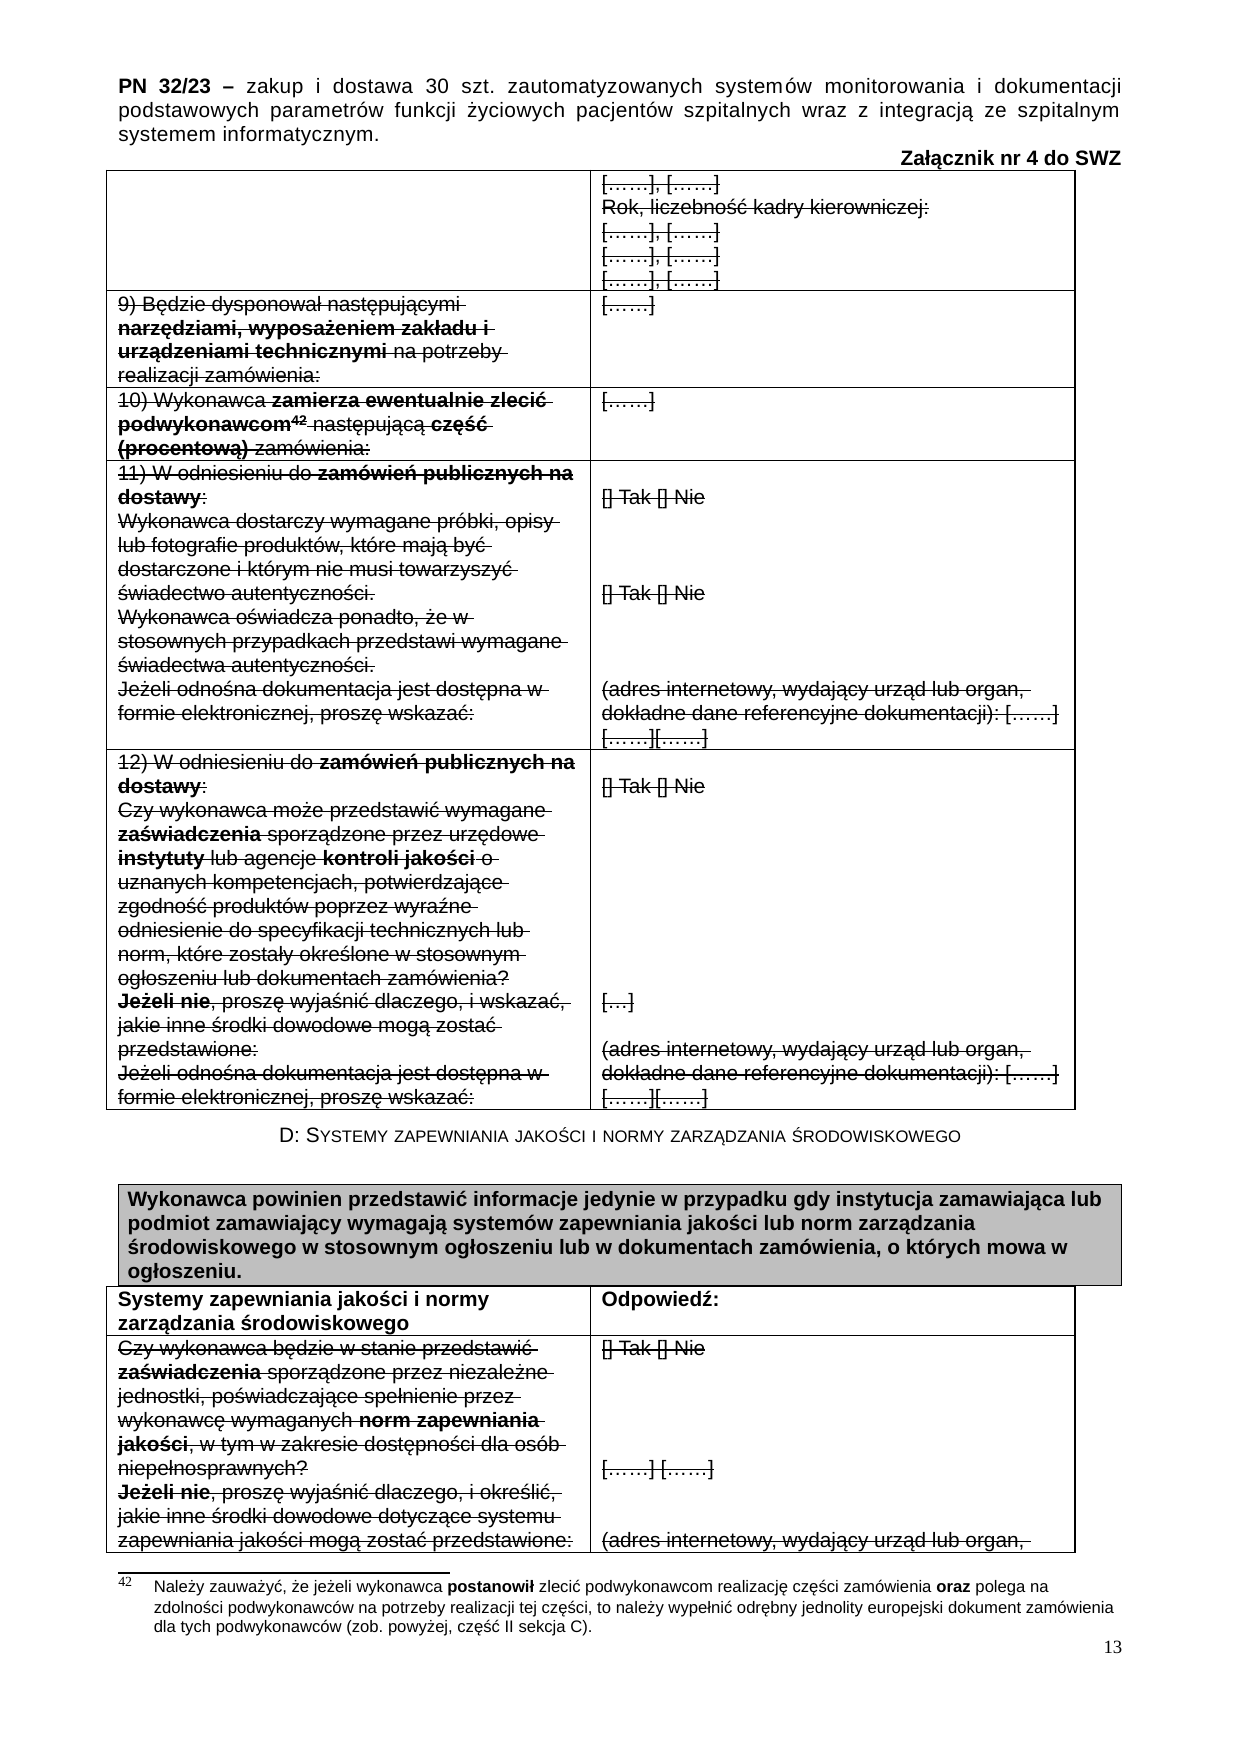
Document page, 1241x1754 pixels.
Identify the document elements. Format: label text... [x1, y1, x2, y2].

table_cell Czy wykonawca będzie w stanie przedstawić zaświadczenia sporządzone przez niezależne jednostki, poświadczające spełnienie przez wykonawcę wymaganych norm zapewniania jakości, w tym w zakresie dostępności dla osób niepełnosprawnych? Jeżeli nie, proszę wyjaśnić dlaczego, i określić, jakie inne środki dowodowe dotyczące systemu zapewniania jakości mogą zostać przedstawione: [107, 1336, 590, 1552]
table_cell 10) Wykonawca zamierza ewentualnie zlecić podwykonawcom następującą część (procentową) zamówienia: [107, 388, 590, 460]
table_header Systemy zapewniania jakości i normy zarządzania środowiskowego [107, 1287, 590, 1335]
table_cell 12) W odniesieniu do zamówień publicznych na dostawy: Czy wykonawca może przedstawić wymagane zaświadczenia sporządzone przez urzędowe instytuty lub agencje kontroli jakości o uznanych kompetencjach, potwierdzające zgodność produktów poprzez wyraźne odniesienie do specyfikacji technicznych lub norm, które zostały określone w stosownym ogłoszeniu lub dokumentach zamówienia? Jeżeli nie, proszę wyjaśnić dlaczego, i wskazać, jakie inne środki dowodowe mogą zostać przedstawione: Jeżeli odnośna dokumentacja jest dostępna w formie elektronicznej, proszę wskazać: [107, 750, 590, 1109]
table_header Odpowiedź: [591, 1287, 1074, 1335]
table_cell [107, 171, 590, 290]
title D: Systemy zapewniania jakości i normy zarządzania środowiskowego [118, 1123, 1122, 1147]
text Wykonawca powinien przedstawić informacje jedynie w przypadku gdy instytucja zamawiająca lub podmiot zamawiający wymagają systemów zapewniania jakości lub norm zarządzania środowiskowego w stosownym ogłoszeniu lub w dokumentach zamówienia, o których mowa w ogłoszeniu. [119, 1185, 1121, 1285]
table_cell 11) W odniesieniu do zamówień publicznych na dostawy: Wykonawca dostarczy wymagane próbki, opisy lub fotografie produktów, które mają być dostarczone i którym nie musi towarzyszyć świadectwo autentyczności. Wykonawca oświadcza ponadto, że w stosownych przypadkach przedstawi wymagane świadectwa autentyczności. Jeżeli odnośna dokumentacja jest dostępna w formie elektronicznej, proszę wskazać: [107, 461, 590, 749]
table_cell 9) Będzie dysponował następującymi narzędziami, wyposażeniem zakładu i urządzeniami technicznymi na potrzeby realizacji zamówienia: [107, 291, 590, 387]
table_cell [……] [591, 388, 1074, 460]
table_cell [……] [591, 291, 1074, 387]
table_cell [] Tak [] Nie […] (adres internetowy, wydający urząd lub organ, dokładne dane referencyjne dokumentacji): [……][……][……] [591, 750, 1074, 1109]
table_cell [……], [……] Rok, liczebność kadry kierowniczej: [……], [……] [……], [……] [……], [……] [591, 171, 1074, 290]
table_cell [] Tak [] Nie [] Tak [] Nie (adres internetowy, wydający urząd lub organ, dokładne dane referencyjne dokumentacji): [……][……][……] [591, 461, 1074, 749]
table_cell [] Tak [] Nie [……] [……] (adres internetowy, wydający urząd lub organ, [591, 1336, 1074, 1552]
